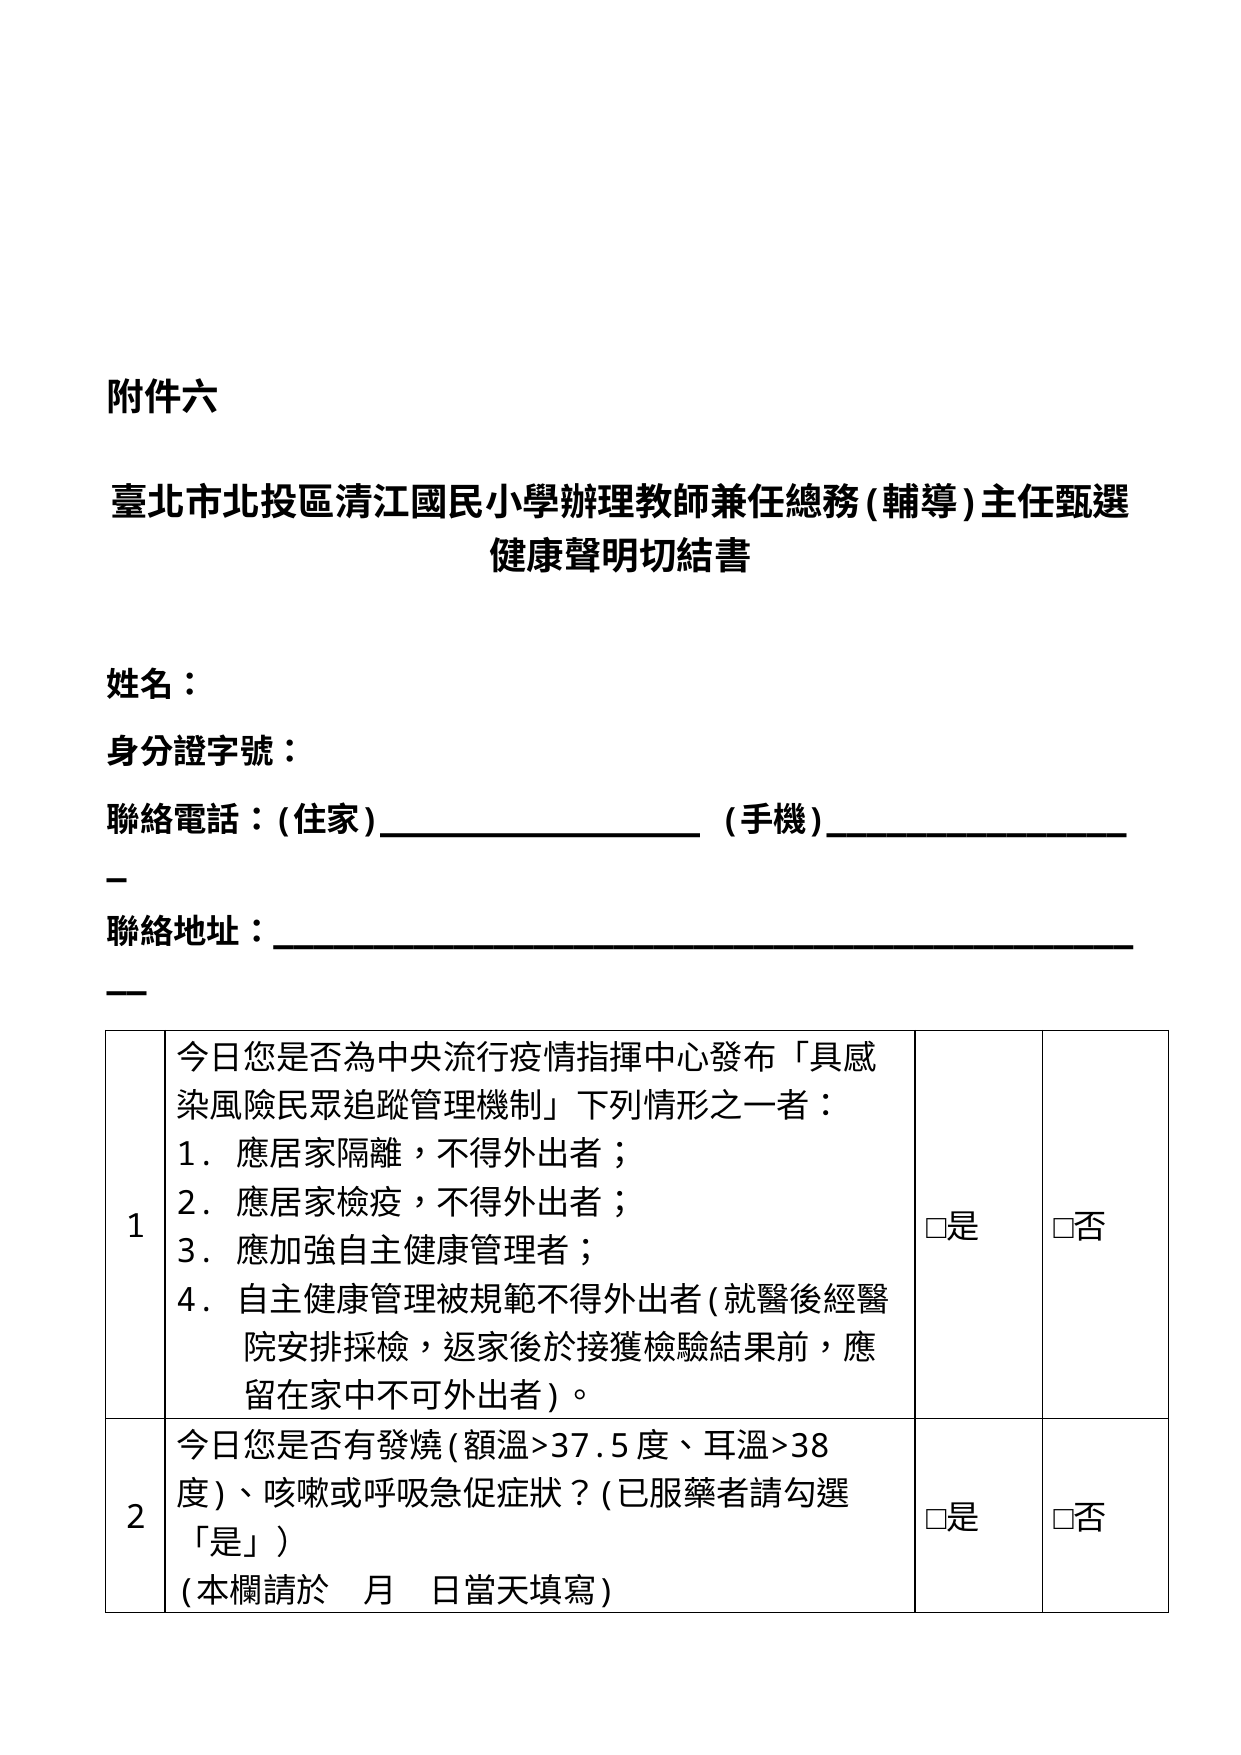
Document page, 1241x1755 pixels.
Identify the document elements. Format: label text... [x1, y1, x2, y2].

text 附件六 [106, 366, 1134, 421]
table_header □是 [916, 1031, 1042, 1418]
table_cell 2 [106, 1419, 164, 1612]
table_cell 今日您是否有發燒(額溫>37.5度、耳溫>38度)、咳嗽或呼吸急促症狀？(已服藥者請勾選「是」） (本欄請於 月 日當天填寫) [166, 1419, 914, 1612]
text 姓名： [106, 658, 1134, 706]
table_header □否 [1043, 1031, 1168, 1418]
table_header 1 [106, 1031, 164, 1418]
text 身分證字號： [106, 725, 1134, 773]
text 聯絡地址：_____________________________________________ [106, 905, 1134, 999]
text 健康聲明切結書 [106, 526, 1134, 581]
text 臺北市北投區清江國民小學辦理教師兼任總務(輔導)主任甄選 [106, 472, 1134, 526]
table_cell □是 [916, 1419, 1042, 1612]
table_cell □否 [1043, 1419, 1168, 1612]
text 聯絡電話：(住家)________________ (手機)________________ [106, 792, 1134, 886]
table_header 今日您是否為中央流行疫情指揮中心發布「具感染風險民眾追蹤管理機制」下列情形之一者： 1. 應居家隔離，不得外出者； 2. 應居家檢疫，不得外出者； 3. 應加強自主健康管理者； 4. 自主健康管理被規範不得外出者(就醫後經醫院安排採檢，返家後於接獲檢驗結果前，應留在家中不可外出者)。 [166, 1031, 914, 1418]
